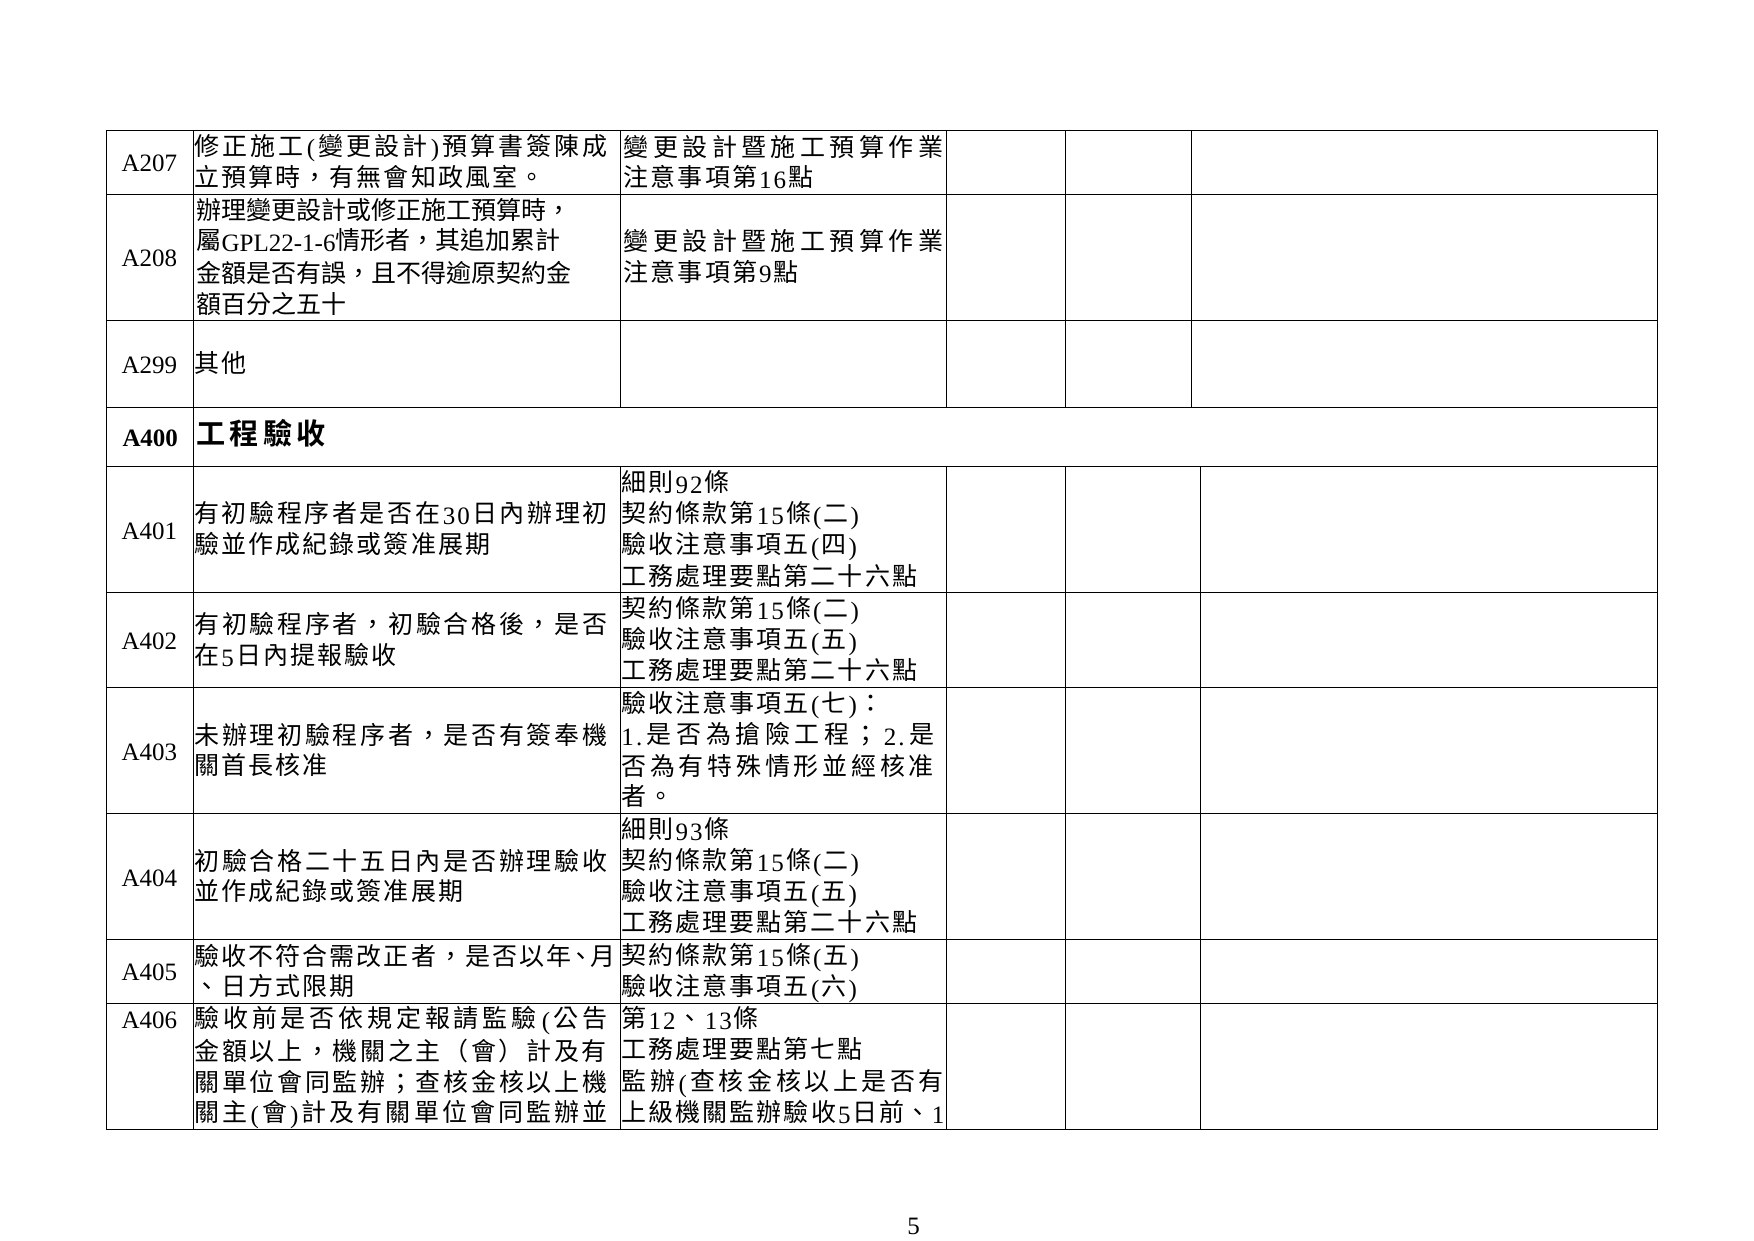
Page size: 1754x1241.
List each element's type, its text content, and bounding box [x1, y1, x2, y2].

table_cell 初驗合格二十五日內是否辦理驗收並作成紀錄或簽准展期 [194, 814, 620, 939]
table_cell [1192, 321, 1657, 407]
table_cell A404 [107, 814, 193, 939]
table_cell [1192, 195, 1657, 319]
table_cell [947, 814, 1065, 939]
table_cell [1201, 940, 1657, 1003]
table_cell 未辦理初驗程序者，是否有簽奉機關首長核准 [194, 688, 620, 813]
table_cell [1066, 688, 1200, 813]
table_cell [947, 131, 1065, 193]
table_cell [1066, 131, 1191, 193]
table_cell 工程驗收 [194, 408, 1657, 466]
table_cell A403 [107, 688, 193, 813]
table_cell [947, 593, 1065, 687]
table_cell A405 [107, 940, 193, 1003]
table_cell [947, 940, 1065, 1003]
table_cell 驗收前是否依規定報請監驗(公告金額以上，機關之主（會）計及有關單位會同監辦；查核金核以上機關主(會)計及有關單位會同監辦並 [194, 1004, 620, 1129]
table_cell A401 [107, 467, 193, 592]
table_cell 變更設計暨施工預算作業注意事項第9點 [621, 195, 946, 319]
table_cell [947, 321, 1065, 407]
table_cell 變更設計暨施工預算作業注意事項第16點 [621, 131, 946, 193]
table_cell 第12、13條 工務處理要點第七點 監辦(查核金核以上是否有上級機關監辦驗收5日前、1 [621, 1004, 946, 1129]
table_cell [1066, 593, 1200, 687]
table_cell A400 [107, 408, 193, 466]
table_cell [1201, 1004, 1657, 1129]
table_cell [947, 467, 1065, 592]
table_cell [1201, 814, 1657, 939]
table_cell 契約條款第15條(五) 驗收注意事項五(六) [621, 940, 946, 1003]
table_cell [1192, 131, 1657, 193]
table_cell 辦理變更設計或修正施工預算時， 屬GPL22-1-6情形者，其追加累計 金額是否有誤，且不得逾原契約金 額百分之五十 [194, 195, 620, 319]
table_cell A207 [107, 131, 193, 193]
table_cell A402 [107, 593, 193, 687]
table_cell [1066, 195, 1191, 319]
table_cell [947, 1004, 1065, 1129]
table_cell [1066, 321, 1191, 407]
table_cell [621, 321, 946, 407]
table_cell 細則93條 契約條款第15條(二) 驗收注意事項五(五) 工務處理要點第二十六點 [621, 814, 946, 939]
table_cell 細則92條 契約條款第15條(二) 驗收注意事項五(四) 工務處理要點第二十六點 [621, 467, 946, 592]
table_cell 契約條款第15條(二) 驗收注意事項五(五) 工務處理要點第二十六點 [621, 593, 946, 687]
table_cell [947, 195, 1065, 319]
table_cell [1201, 688, 1657, 813]
table_cell 修正施工(變更設計)預算書簽陳成立預算時，有無會知政風室。 [194, 131, 620, 193]
table_cell [1066, 940, 1200, 1003]
table_cell [1066, 814, 1200, 939]
table_cell [1066, 467, 1200, 592]
table_cell A208 [107, 195, 193, 319]
table_cell A406 [107, 1004, 193, 1129]
table_cell [1201, 593, 1657, 687]
table_cell 驗收注意事項五(七)： 1.是否為搶險工程；2.是否為有特殊情形並經核准者。 [621, 688, 946, 813]
table_cell [947, 688, 1065, 813]
table_cell [1066, 1004, 1200, 1129]
table_cell 其他 [194, 321, 620, 407]
table_cell [1201, 467, 1657, 592]
table_cell 驗收不符合需改正者，是否以年、月、日方式限期 [194, 940, 620, 1003]
table_cell 有初驗程序者是否在30日內辦理初驗並作成紀錄或簽准展期 [194, 467, 620, 592]
table_cell A299 [107, 321, 193, 407]
table_cell 有初驗程序者，初驗合格後，是否在5日內提報驗收 [194, 593, 620, 687]
